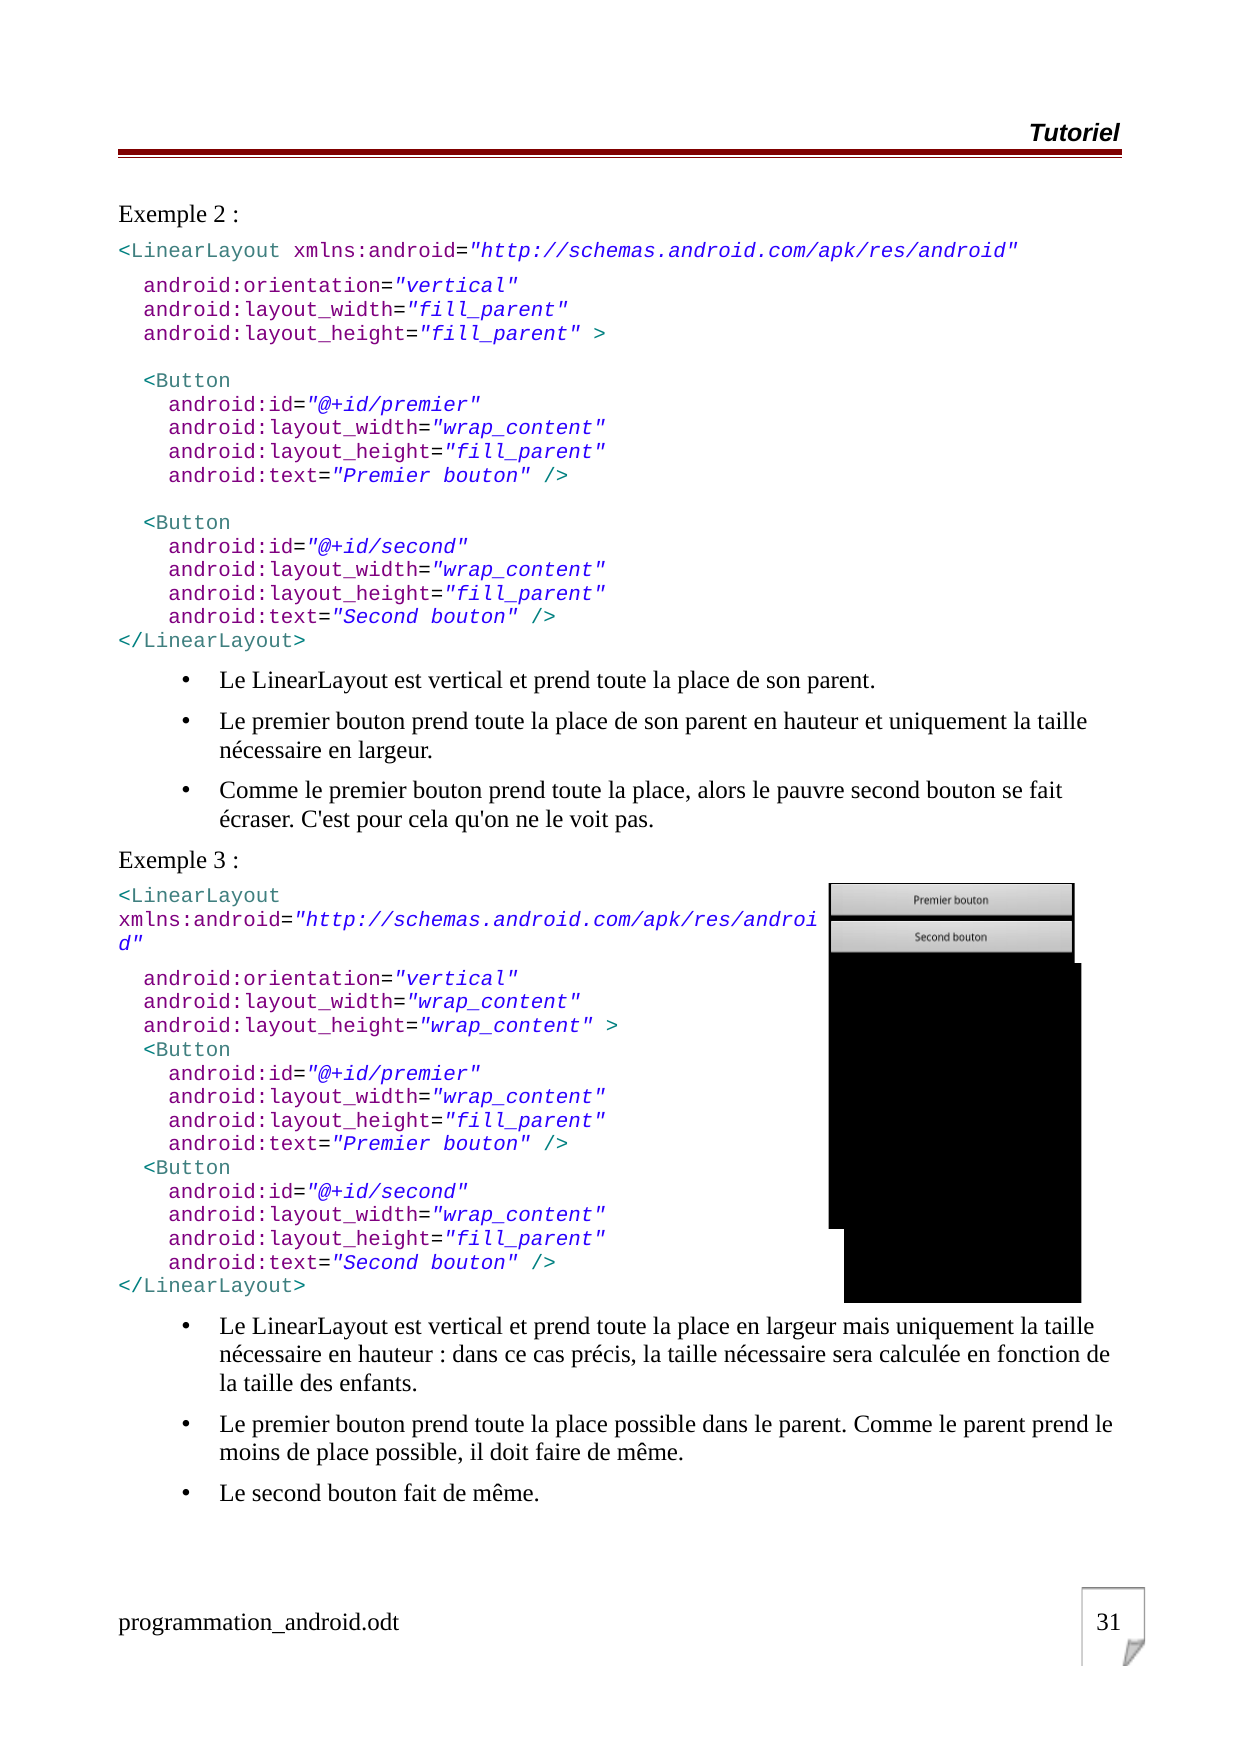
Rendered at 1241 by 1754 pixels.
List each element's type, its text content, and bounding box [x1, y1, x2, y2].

text [1082, 1110, 1122, 1133]
text android:layout_height="fill_parent" [118, 1110, 828, 1133]
text android:layout_width="wrap_content" [118, 1204, 828, 1228]
text android:layout_height="fill_parent" > [118, 323, 1122, 346]
text Exemple 3 : [118, 845, 1122, 873]
text [1082, 1157, 1122, 1181]
text <Button [118, 1039, 828, 1062]
text android:layout_width="wrap_content" [118, 559, 1122, 583]
text android:orientation="vertical" [118, 276, 1122, 299]
picture [828, 883, 1082, 1303]
list Le premier bouton prend toute la place de son parent en hauteur et uniquement la taille nécessaire en largeur. [182, 706, 1122, 764]
list Le premier bouton prend toute la place possible dans le parent. Comme le parent prend le moins de place possible, il doit faire de même. [182, 1409, 1122, 1466]
text android:layout_width="wrap_content" [118, 1086, 828, 1110]
list Le second bouton fait de même. [182, 1478, 1122, 1507]
text android:layout_width="wrap_content" [118, 992, 828, 1015]
text android:id="@+id/second" [118, 1181, 828, 1204]
text [1082, 1133, 1122, 1157]
text android:layout_height="wrap_content" > [118, 1015, 828, 1039]
text <Button [118, 370, 1122, 394]
text android:layout_height="fill_parent" [118, 441, 1122, 465]
text android:id="@+id/premier" [118, 1062, 828, 1086]
text android:orientation="vertical" [118, 968, 828, 992]
text <Button [118, 1157, 828, 1181]
text [1082, 968, 1122, 992]
text </LinearLayout> [118, 630, 1122, 654]
text [1082, 1252, 1122, 1275]
text [1082, 1204, 1122, 1228]
list Le LinearLayout est vertical et prend toute la place en largeur mais uniquement la taille nécessaire en hauteur : dans ce cas précis, la taille nécessaire sera calculée en fonction de la taille des enfants. [182, 1311, 1122, 1397]
text [1075, 885, 1122, 956]
text android:layout_height="fill_parent" [118, 1228, 844, 1252]
text [1082, 1062, 1122, 1086]
text android:id="@+id/premier" [118, 394, 1122, 417]
text android:layout_width="fill_parent" [118, 299, 1122, 323]
text android:text="Second bouton" /> [118, 607, 1122, 630]
text android:text="Premier bouton" /> [118, 465, 1122, 488]
text android:id="@+id/second" [118, 536, 1122, 559]
text <LinearLayout xmlns:android="http://schemas.android.com/apk/res/android" [118, 240, 1122, 264]
text <Button [118, 512, 1122, 536]
text android:layout_height="fill_parent" [118, 583, 1122, 607]
list Comme le premier bouton prend toute la place, alors le pauvre second bouton se fait écraser. C'est pour cela qu'on ne le voit pas. [182, 775, 1122, 833]
text [1082, 1275, 1122, 1299]
text android:text="Premier bouton" /> [118, 1133, 828, 1157]
text [1082, 1228, 1122, 1252]
text </LinearLayout> [118, 1275, 844, 1299]
text android:text="Second bouton" /> [118, 1252, 844, 1275]
text <LinearLayout xmlns:android="http://schemas.android.com/apk/res/android" [118, 885, 828, 956]
text [1082, 1015, 1122, 1039]
text android:layout_width="wrap_content" [118, 417, 1122, 441]
text [1082, 1181, 1122, 1204]
text [1082, 1039, 1122, 1062]
list Le LinearLayout est vertical et prend toute la place de son parent. [182, 666, 1122, 694]
text Exemple 2 : [118, 199, 1122, 228]
text [1082, 1086, 1122, 1110]
text [1082, 992, 1122, 1015]
